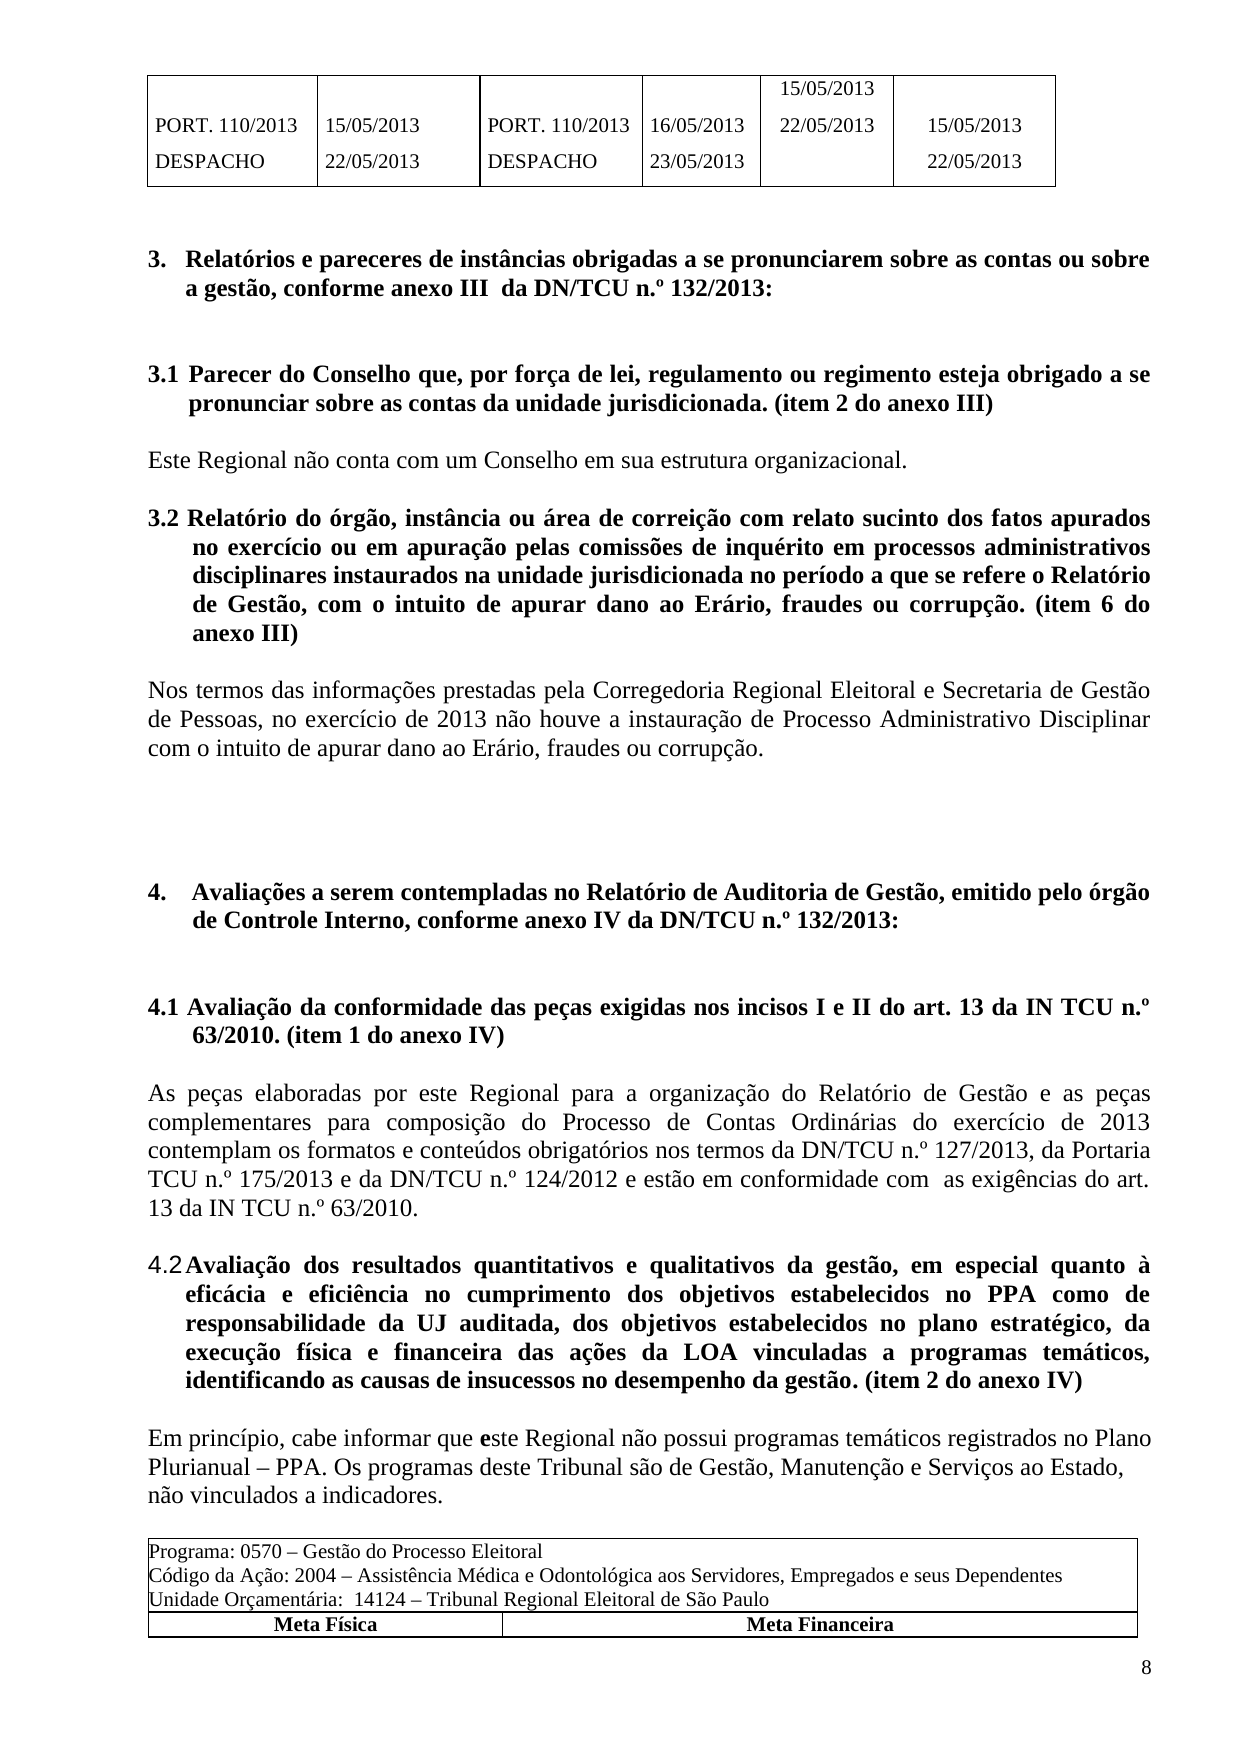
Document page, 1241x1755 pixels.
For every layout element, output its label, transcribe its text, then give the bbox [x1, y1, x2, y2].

list Relatórios e pareceres de instâncias obrigadas a se pronunciarem sobre as contas ou sobre a gestão, conforme anexo III da DN/TCU n.º 132/2013: [148, 244, 1152, 302]
text As peças elaboradas por este Regional para a organização do Relatório de Gestão e as peças complementares para composição do Processo de Contas Ordinárias do exercício de 2013 contemplam os formatos e conteúdos obrigatórios nos termos da DN/TCU n.º 127/2013, da Portaria TCU n.º 175/2013 e da DN/TCU n.º 124/2012 e estão em conformidade com as exigências do art. 13 da IN TCU n.º 63/2010. [148, 1078, 1152, 1222]
list Parecer do Conselho que, por força de lei, regulamento ou regimento esteja obrigado a se pronunciar sobre as contas da unidade jurisdicionada. (item 2 do anexo III) [148, 359, 1152, 417]
table_cell 15/05/2013 22/05/2013 [894, 76, 1055, 186]
table_cell 15/05/2013 22/05/2013 [318, 76, 479, 186]
table_cell Meta Financeira [503, 1613, 1137, 1636]
table_cell 15/05/2013 22/05/2013 [761, 76, 893, 186]
text 3.2 Relatório do órgão, instância ou área de correição com relato sucinto dos fatos apurados no exercício ou em apuração pelas comissões de inquérito em processos administrativos disciplinares instaurados na unidade jurisdicionada no período a que se refere o Relatório de Gestão, com o intuito de apurar dano ao Erário, fraudes ou corrupção. (item 6 do anexo III) [148, 503, 1152, 647]
table_cell 16/05/2013 23/05/2013 [643, 76, 760, 186]
table_cell PORT. 110/2013 DESPACHO [481, 76, 642, 186]
text 4.1 Avaliação da conformidade das peças exigidas nos incisos I e II do art. 13 da IN TCU n.º 63/2010. (item 1 do anexo IV) [148, 992, 1152, 1049]
list Avaliação dos resultados quantitativos e qualitativos da gestão, em especial quanto à eficácia e eficiência no cumprimento dos objetivos estabelecidos no PPA como de responsabilidade da UJ auditada, dos objetivos estabelecidos no plano estratégico, da execução física e financeira das ações da LOA vinculadas a programas temáticos, identificando as causas de insucessos no desempenho da gestão. (item 2 do anexo IV) [148, 1251, 1152, 1394]
subtitle Este Regional não conta com um Conselho em sua estrutura organizacional. [148, 446, 1152, 474]
text Em princípio, cabe informar que este Regional não possui programas temáticos registrados no Plano Plurianual – PPA. Os programas deste Tribunal são de Gestão, Manutenção e Serviços ao Estado, não vinculados a indicadores. [148, 1423, 1152, 1509]
table_cell PORT. 110/2013 DESPACHO [148, 76, 317, 186]
text Nos termos das informações prestadas pela Corregedoria Regional Eleitoral e Secretaria de Gestão de Pessoas, no exercício de 2013 não houve a instauração de Processo Administrativo Disciplinar com o intuito de apurar dano ao Erário, fraudes ou corrupção. [148, 676, 1152, 762]
table_cell Meta Física [149, 1613, 502, 1636]
text 4. Avaliações a serem contempladas no Relatório de Auditoria de Gestão, emitido pelo órgão de Controle Interno, conforme anexo IV da DN/TCU n.º 132/2013: [148, 877, 1152, 934]
